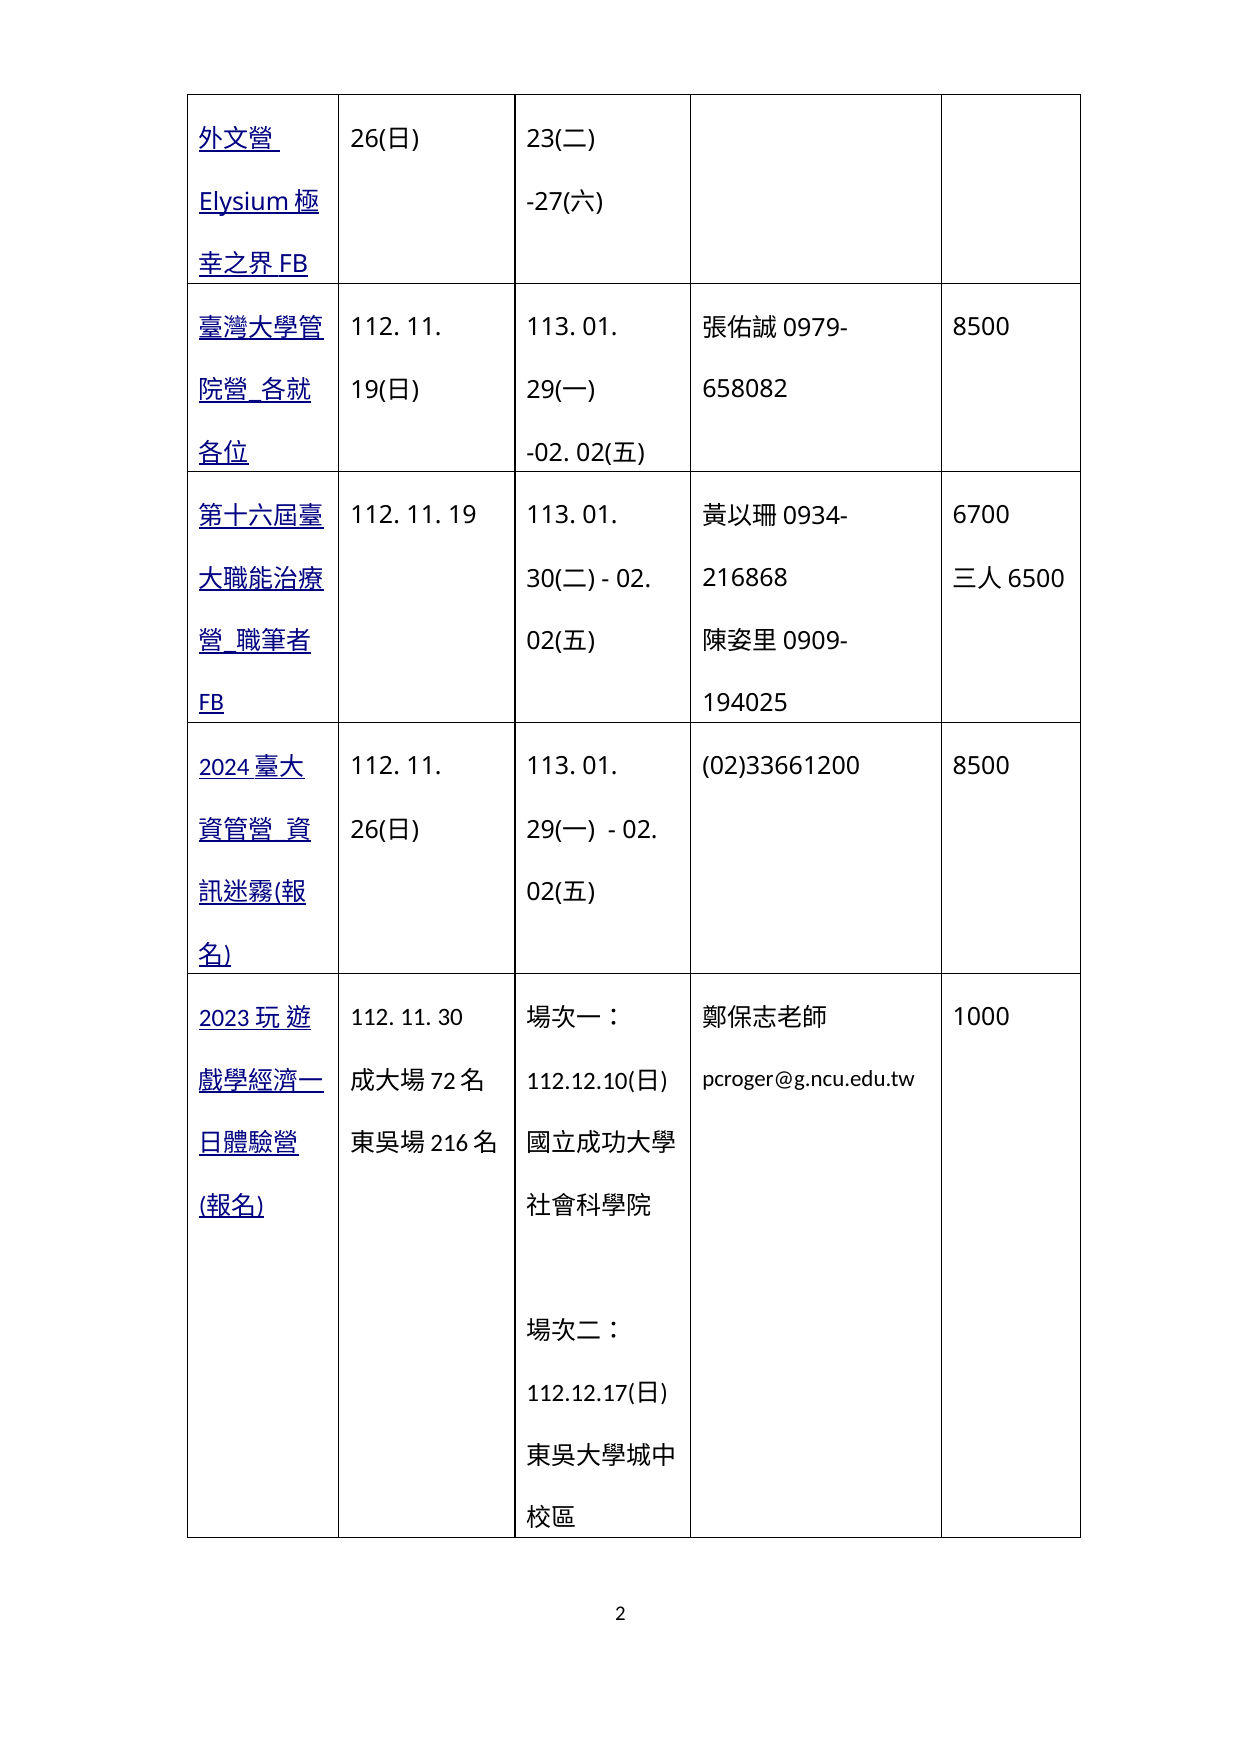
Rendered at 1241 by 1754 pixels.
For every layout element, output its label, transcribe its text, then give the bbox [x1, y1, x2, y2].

table_cell 26(日) [339, 95, 514, 283]
table_cell [1081, 973, 1085, 1537]
table_cell 黃以珊 0934-216868 陳姿里 0909-194025 [691, 472, 941, 722]
table_cell 臺灣大學管院營_各就各位 [188, 284, 338, 471]
table_cell 113. 01. 29(一) - 02. 02(五) [516, 723, 690, 973]
table_cell 張佑誠 0979-658082 [691, 284, 941, 471]
table_cell 23(二) -27(六) [516, 95, 690, 283]
table_cell 8500 [942, 284, 1080, 471]
table_cell 場次一： 112.12.10(日)國立成功大學社會科學院 場次二： 112.12.17(日)東吳大學城中校區 [516, 974, 690, 1537]
table_cell 6700 三人6500 [942, 472, 1080, 722]
table_cell 112. 11. 19(日) [339, 284, 514, 471]
table_cell (02)33661200 [691, 723, 941, 973]
table_cell [1081, 471, 1085, 722]
table_cell 8500 [942, 723, 1080, 973]
table_cell 2024臺大資管營_資訊迷霧(報名) [188, 723, 338, 973]
table_cell 113. 01. 29(一) -02. 02(五) [516, 284, 690, 471]
table_cell 第十六屆臺大職能治療 營_職筆者FB [188, 472, 338, 722]
table_cell [1081, 722, 1085, 973]
table_cell 1000 [942, 974, 1080, 1537]
table_cell 112. 11. 26(日) [339, 723, 514, 973]
table_cell 鄭保志老師 pcroger@g.ncu.edu.tw [691, 974, 941, 1537]
table_cell [942, 95, 1080, 283]
table_cell [1081, 283, 1085, 471]
table_cell [1081, 94, 1085, 283]
table_cell 2023 玩 遊戲學經濟一日體驗營(報名) [188, 974, 338, 1537]
table_cell 外文營 Elysium極幸之界FB [188, 95, 338, 283]
table_cell [691, 95, 941, 283]
table_cell 112. 11. 19 [339, 472, 514, 722]
table_cell 113. 01. 30(二) - 02. 02(五) [516, 472, 690, 722]
table_cell 112. 11. 30 成大場72名 東吳場216名 [339, 974, 514, 1537]
